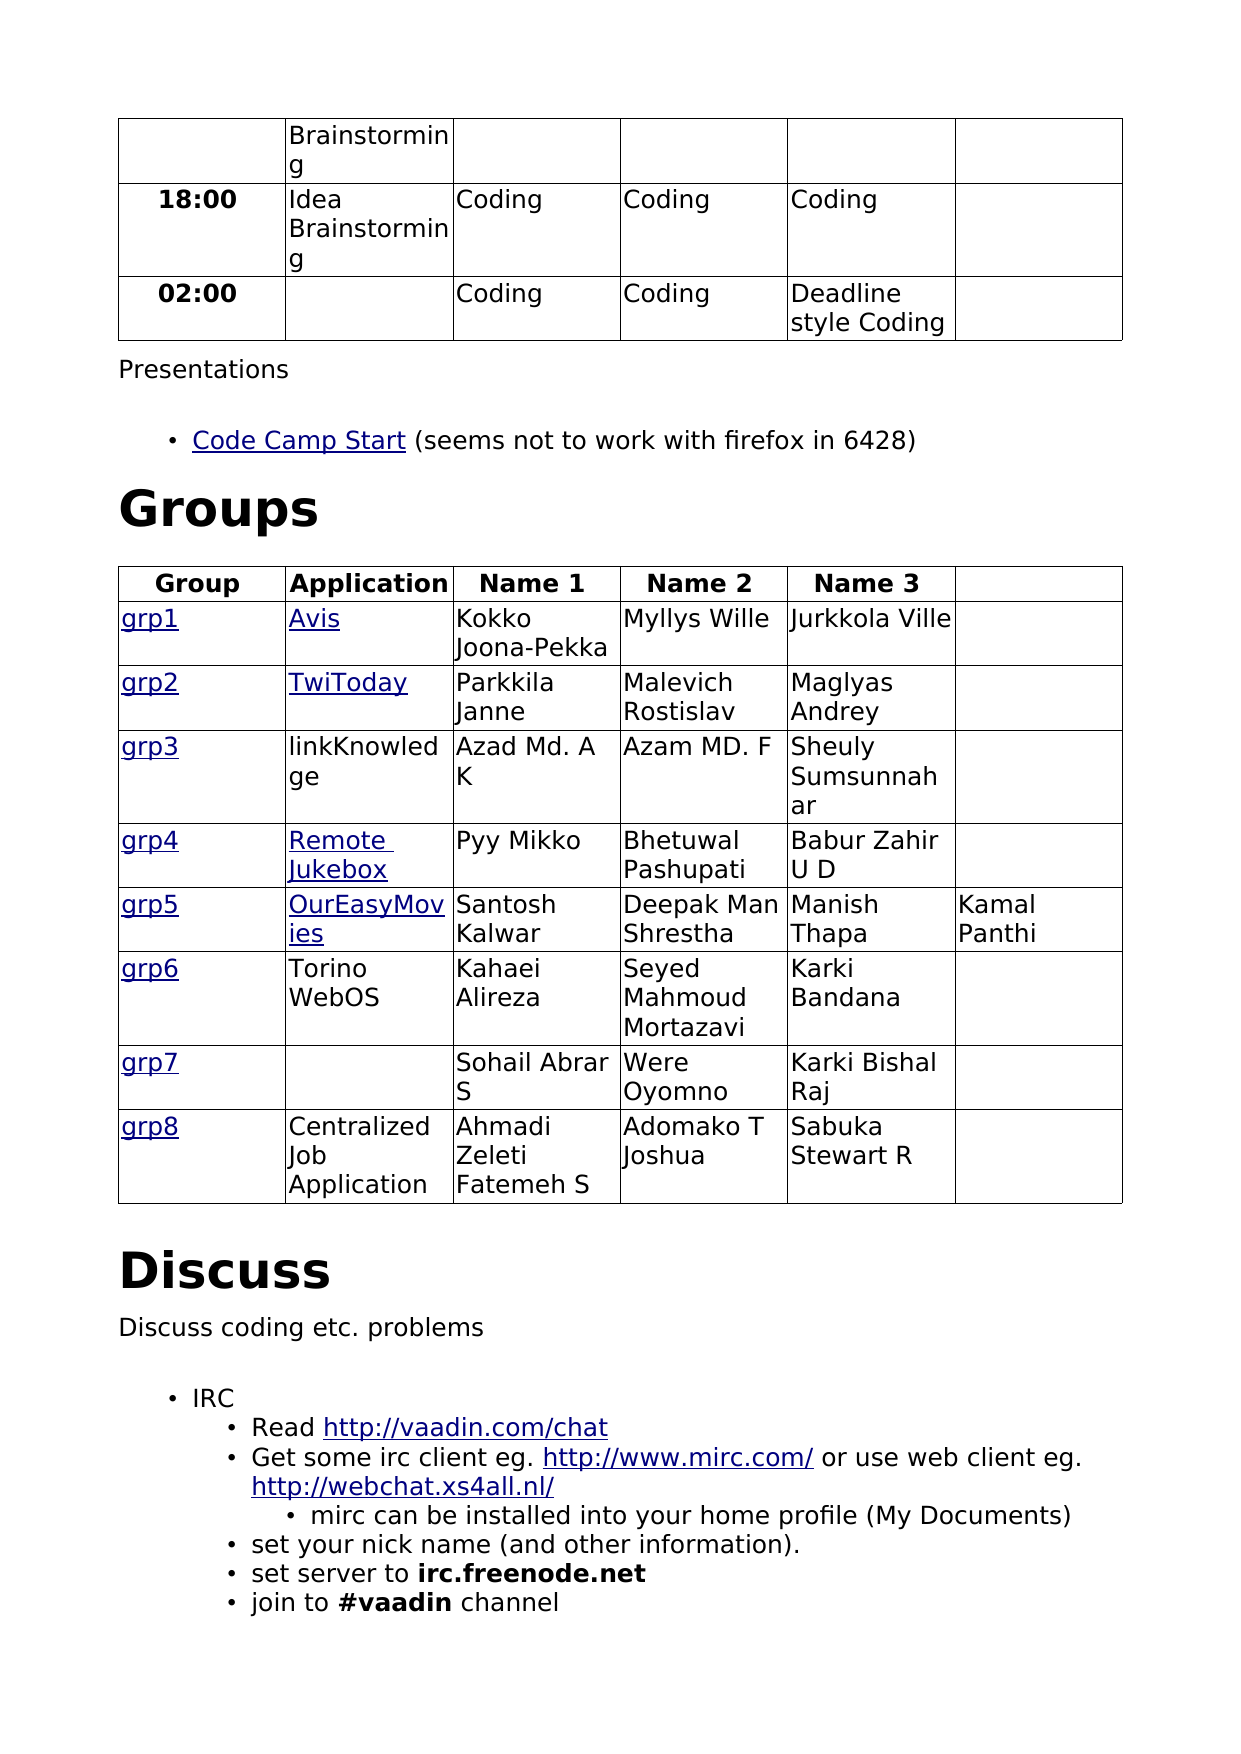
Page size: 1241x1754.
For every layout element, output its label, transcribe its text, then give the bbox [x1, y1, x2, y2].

table_cell linkKnowledge [286, 731, 453, 823]
table_cell Remote Jukebox [286, 824, 453, 887]
table_cell [286, 277, 453, 340]
table_cell [788, 119, 955, 182]
table_cell grp5 [119, 888, 285, 951]
table_cell Sabuka Stewart R [788, 1110, 955, 1203]
table_cell grp7 [119, 1046, 285, 1109]
table_cell Were Oyomno [621, 1046, 787, 1109]
subtitle Groups [118, 480, 1122, 538]
table_cell [956, 119, 1122, 182]
table_cell Jurkkola Ville [788, 602, 955, 665]
table_cell [956, 184, 1122, 276]
table_header Name 2 [621, 567, 787, 601]
table_cell Coding [621, 184, 787, 276]
table_cell [621, 119, 787, 182]
table_cell Avis [286, 602, 453, 665]
table_cell grp2 [119, 666, 285, 729]
table_cell Deepak Man Shrestha [621, 888, 787, 951]
table_cell Kokko Joona-Pekka [454, 602, 620, 665]
table_cell Kahaei Alireza [454, 952, 620, 1045]
subtitle Discuss [118, 1242, 1122, 1301]
table_cell TwiToday [286, 666, 453, 729]
table_cell [956, 952, 1122, 1045]
text Discuss coding etc. problems [118, 1313, 1122, 1342]
list join to #vaadin channel [236, 1588, 1122, 1618]
table_header Application [286, 567, 453, 601]
table_cell Bhetuwal Pashupati [621, 824, 787, 887]
text Presentations [118, 355, 1122, 384]
table_cell Parkkila Janne [454, 666, 620, 729]
table_cell Centralized Job Application [286, 1110, 453, 1203]
table_cell Azam MD. F [621, 731, 787, 823]
table_cell [956, 731, 1122, 823]
table_cell Karki Bandana [788, 952, 955, 1045]
table_cell Kamal Panthi [956, 888, 1122, 951]
list IRC [177, 1384, 1122, 1413]
table_cell grp1 [119, 602, 285, 665]
table_cell Santosh Kalwar [454, 888, 620, 951]
table_header [956, 567, 1122, 601]
list mirc can be installed into your home profile (My Documents) [295, 1501, 1122, 1530]
table_cell grp6 [119, 952, 285, 1045]
table_cell 18:00 [119, 184, 285, 276]
table_cell [956, 277, 1122, 340]
table_cell [956, 824, 1122, 887]
table_header Name 1 [454, 567, 620, 601]
table_cell [956, 1046, 1122, 1109]
table_cell Pyy Mikko [454, 824, 620, 887]
table_cell Maglyas Andrey [788, 666, 955, 729]
table_cell grp8 [119, 1110, 285, 1203]
table_cell Brainstorming [286, 119, 453, 182]
table_cell Coding [621, 277, 787, 340]
table_cell [956, 1110, 1122, 1203]
table_cell Coding [454, 277, 620, 340]
table_cell [956, 666, 1122, 729]
table_cell Karki Bishal Raj [788, 1046, 955, 1109]
table_cell grp3 [119, 731, 285, 823]
table_cell [956, 602, 1122, 665]
table_cell OurEasyMovies [286, 888, 453, 951]
table_cell [454, 119, 620, 182]
table_cell [286, 1046, 453, 1109]
list Code Camp Start (seems not to work with firefox in 6428) [177, 426, 1122, 455]
table_header Group [119, 567, 285, 601]
table_cell Seyed Mahmoud Mortazavi [621, 952, 787, 1045]
table_cell Myllys Wille [621, 602, 787, 665]
table_cell Torino WebOS [286, 952, 453, 1045]
table_header Name 3 [788, 567, 955, 601]
list Get some irc client eg. http://www.mirc.com/ or use web client eg. http://webchat.xs4all.nl/ [236, 1443, 1122, 1501]
table_cell grp4 [119, 824, 285, 887]
table_cell Manish Thapa [788, 888, 955, 951]
table_cell Coding [454, 184, 620, 276]
table_cell Azad Md. A K [454, 731, 620, 823]
list set server to irc.freenode.net [236, 1559, 1122, 1588]
table_cell Sohail Abrar S [454, 1046, 620, 1109]
table_cell Babur Zahir U D [788, 824, 955, 887]
list set your nick name (and other information). [236, 1530, 1122, 1559]
table_cell 02:00 [119, 277, 285, 340]
table_cell Idea Brainstorming [286, 184, 453, 276]
table_cell Ahmadi Zeleti Fatemeh S [454, 1110, 620, 1203]
table_cell Deadline style Coding [788, 277, 955, 340]
table_cell Coding [788, 184, 955, 276]
table_cell Malevich Rostislav [621, 666, 787, 729]
table_cell Sheuly Sumsunnahar [788, 731, 955, 823]
table_cell [119, 119, 285, 182]
table_cell Adomako T Joshua [621, 1110, 787, 1203]
list Read http://vaadin.com/chat [236, 1413, 1122, 1443]
